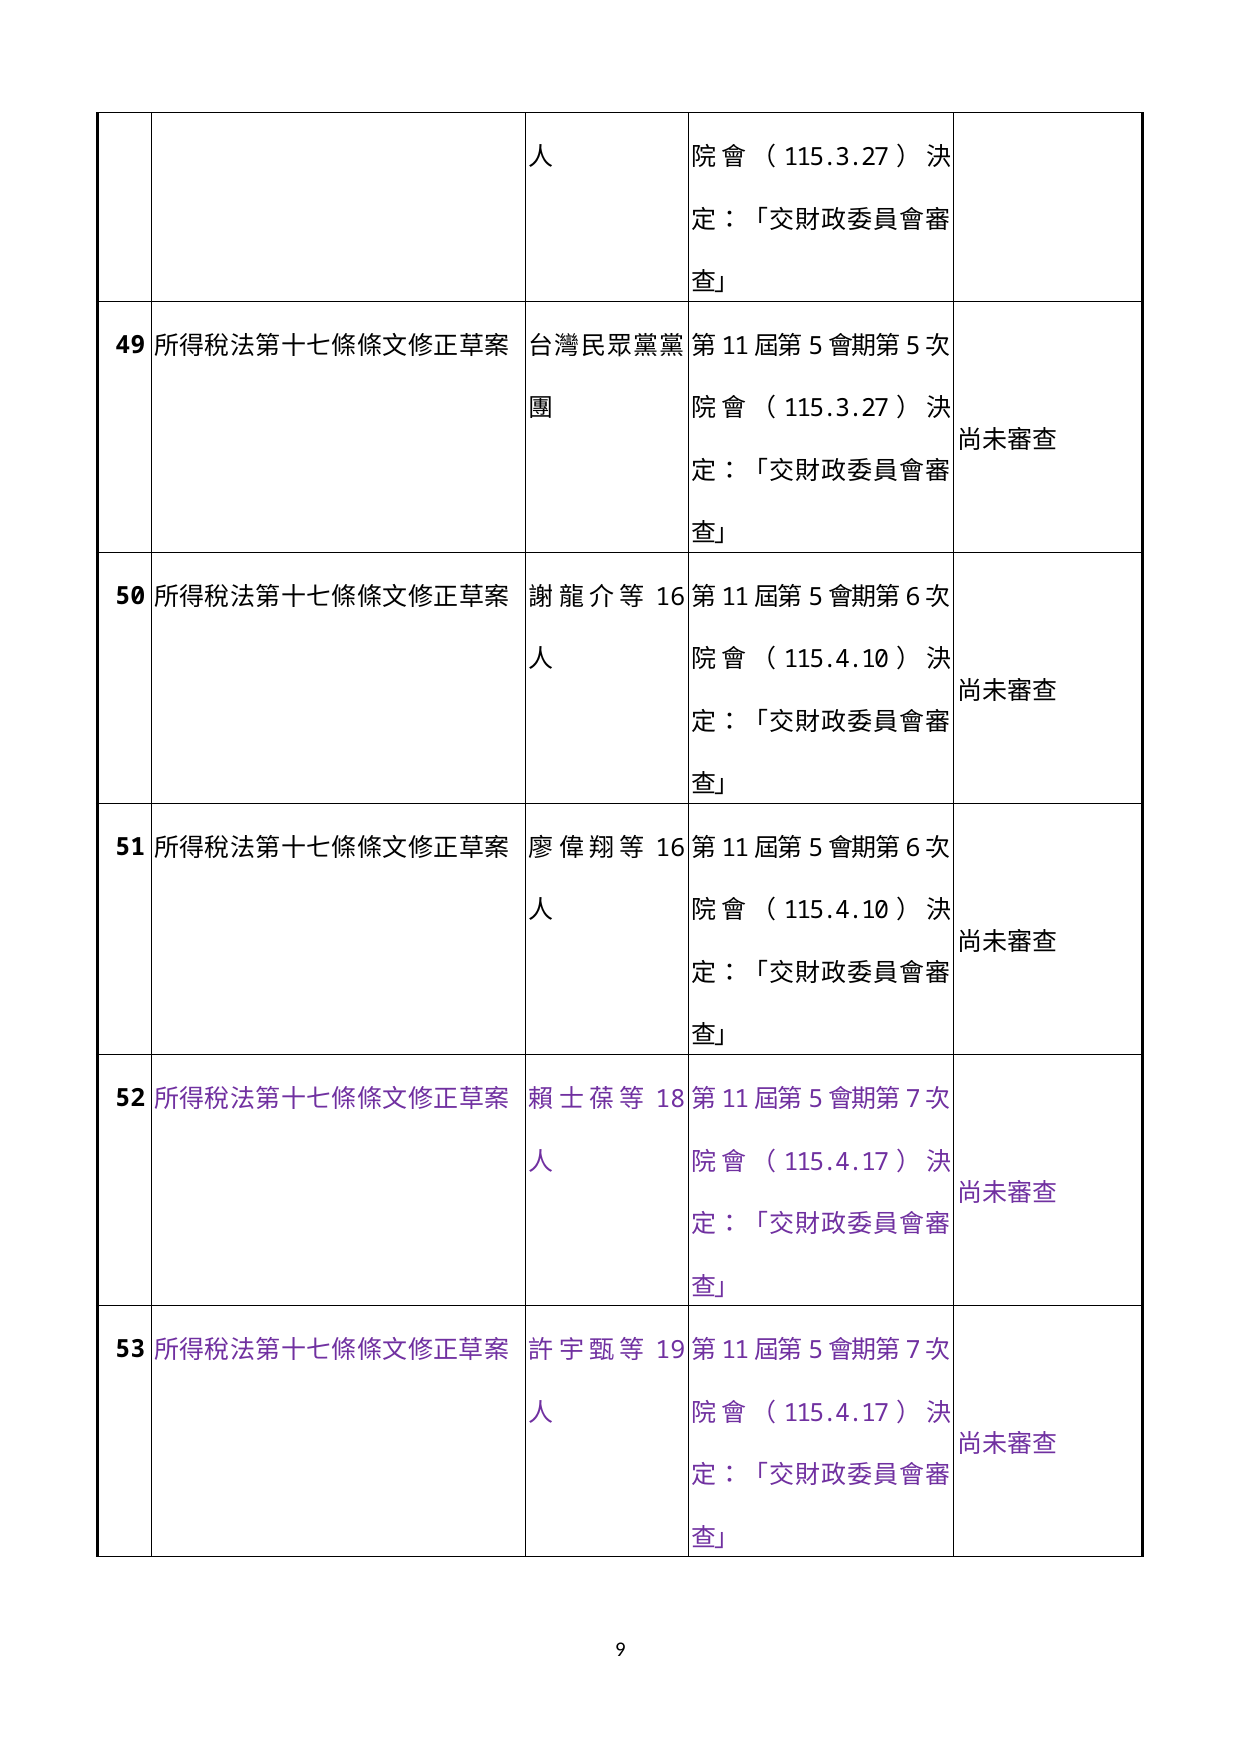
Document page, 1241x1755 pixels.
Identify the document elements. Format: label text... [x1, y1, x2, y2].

table_cell 尚未審查 [954, 1306, 1141, 1556]
table_cell 所得稅法第十七條條文修正草案 [152, 804, 525, 1054]
table_cell [954, 113, 1141, 301]
table_cell 第11屆第5會期第6次院會（115.4.10）決定：「交財政委員會審查」 [689, 553, 953, 803]
table_cell 人 [526, 113, 688, 301]
table_cell 謝龍介等16人 [526, 553, 688, 803]
table_cell [99, 1306, 151, 1556]
table_cell 廖偉翔等16人 [526, 804, 688, 1054]
table_cell 賴士葆等18人 [526, 1055, 688, 1305]
table_cell [99, 804, 151, 1054]
table_cell 尚未審查 [954, 302, 1141, 552]
table_cell 尚未審查 [954, 553, 1141, 803]
table_cell [99, 1055, 151, 1305]
table_cell 第11屆第5會期第7次院會（115.4.17）決定：「交財政委員會審查」 [689, 1306, 953, 1556]
table_cell [99, 113, 151, 301]
table_cell 所得稅法第十七條條文修正草案 [152, 1306, 525, 1556]
table_cell 院會（115.3.27）決定：「交財政委員會審查」 [689, 113, 953, 301]
table_cell 所得稅法第十七條條文修正草案 [152, 1055, 525, 1305]
table_cell [99, 302, 151, 552]
table_cell [152, 113, 525, 301]
table_cell 第11屆第5會期第6次院會（115.4.10）決定：「交財政委員會審查」 [689, 804, 953, 1054]
table_cell 第11屆第5會期第5次院會（115.3.27）決定：「交財政委員會審查」 [689, 302, 953, 552]
table_cell 台灣民眾黨黨團 [526, 302, 688, 552]
table_cell [99, 553, 151, 803]
table_cell 許宇甄等19人 [526, 1306, 688, 1556]
table_cell 所得稅法第十七條條文修正草案 [152, 302, 525, 552]
table_cell 尚未審查 [954, 804, 1141, 1054]
table_cell 第11屆第5會期第7次院會（115.4.17）決定：「交財政委員會審查」 [689, 1055, 953, 1305]
table_cell 所得稅法第十七條條文修正草案 [152, 553, 525, 803]
table_cell 尚未審查 [954, 1055, 1141, 1305]
